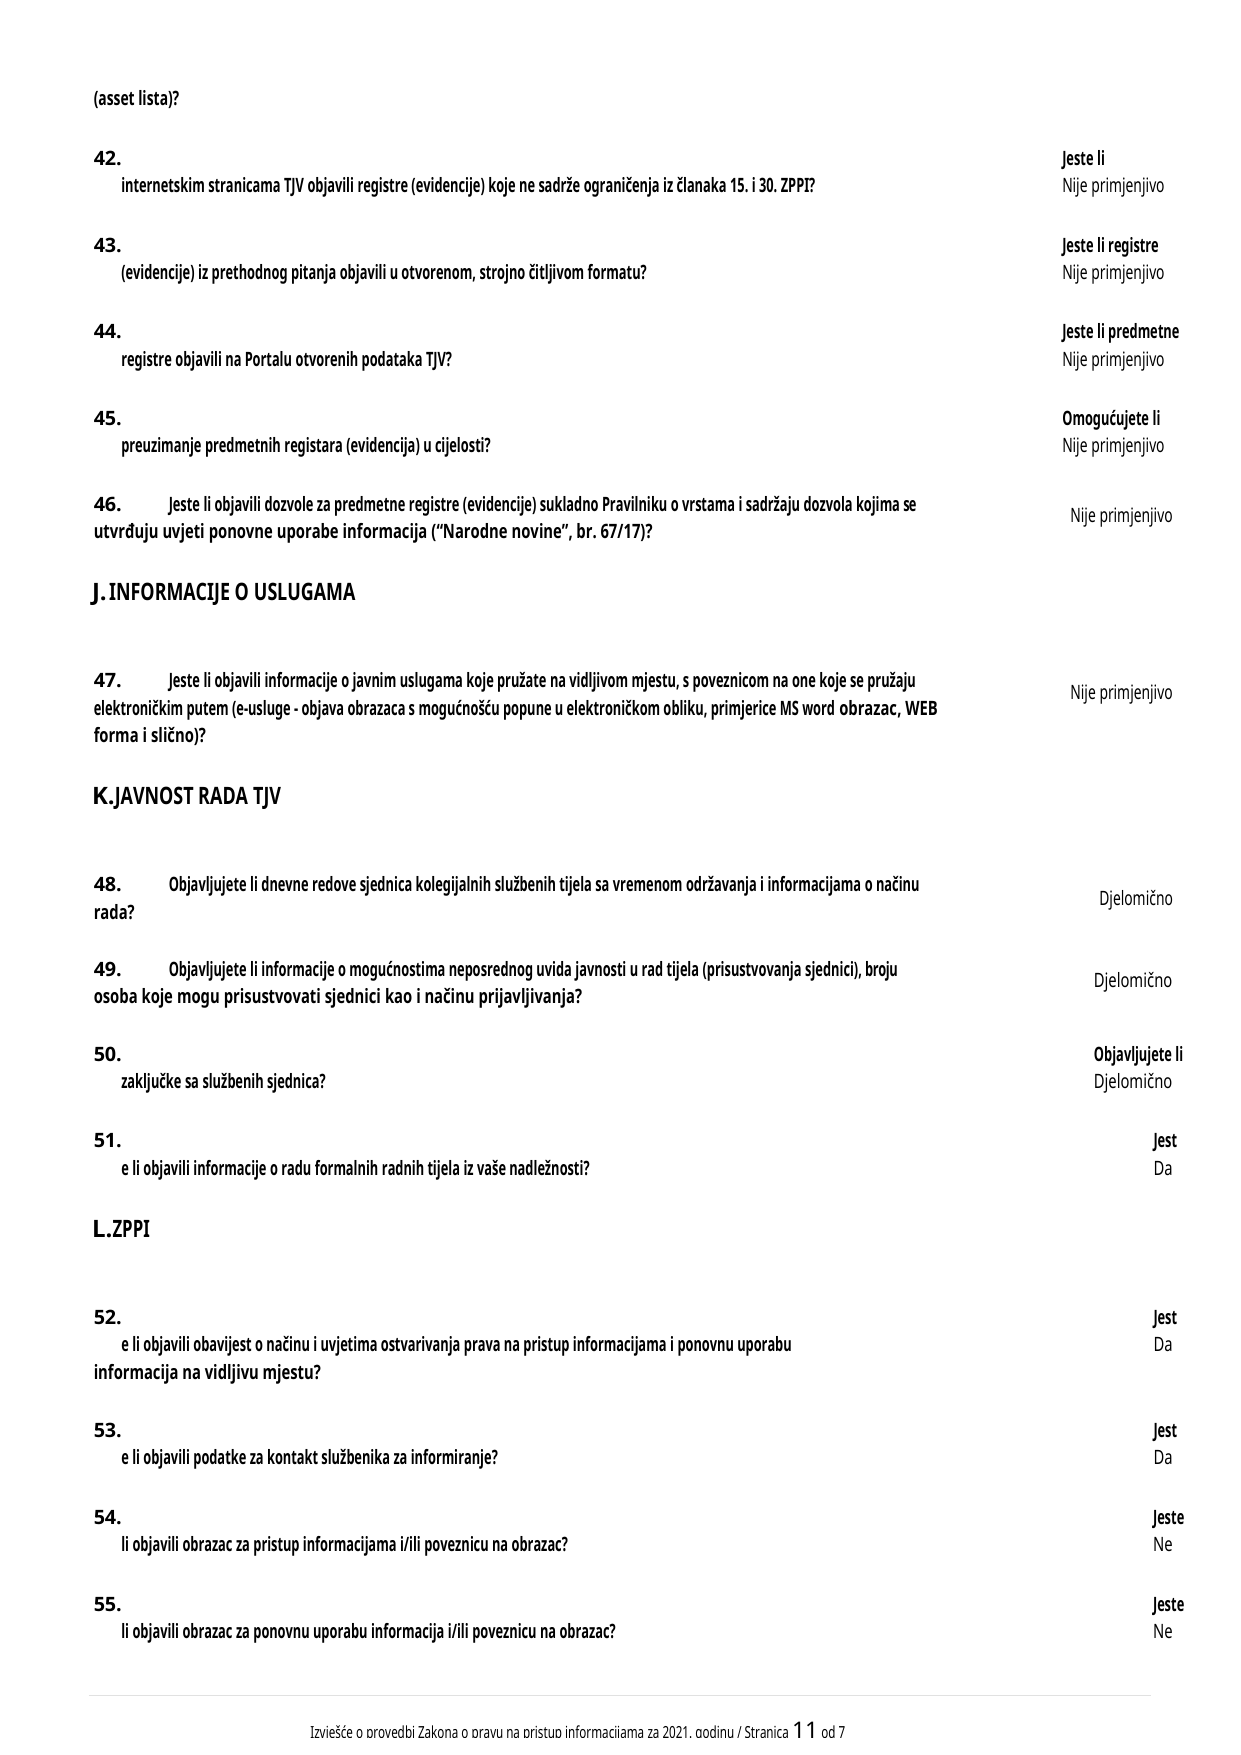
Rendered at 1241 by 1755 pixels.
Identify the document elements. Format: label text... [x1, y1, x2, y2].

list Jeste li registre (evidencije) iz prethodnog pitanja objavili u otvorenom, strojno čitljivom formatu? Nije primjenjivo [93, 231, 1184, 285]
list Jeste li objavili dozvole za predmetne registre (evidencije) sukladno Pravilniku o vrstama i sadržaju dozvola kojima se utvrđuju uvjeti ponovne uporabe informacija (“Narodne novine”, br. 67/17)? [93, 490, 955, 544]
list Omogućujete li preuzimanje predmetnih registara (evidencija) u cijelosti? Nije primjenjivo [93, 404, 1184, 458]
list Jeste li objavili obavijest o načinu i uvjetima ostvarivanja prava na pristup informacijama i ponovnu uporabu Da [93, 1303, 1184, 1357]
list Jeste li objavili obrazac za ponovnu uporabu informacija i/ili poveznicu na obrazac? Ne [93, 1590, 1184, 1644]
list Objavljujete li informacije o mogućnostima neposrednog uvida javnosti u rad tijela (prisustvovanja sjednici), broju osoba koje mogu prisustvovati sjednici kao i načinu prijavljivanja? [93, 955, 927, 1010]
list Objavljujete li zaključke sa službenih sjednica? Djelomično [93, 1040, 1184, 1094]
list INFORMACIJE O USLUGAMA [92, 575, 959, 607]
list Jeste li objavili informacije o radu formalnih radnih tijela iz vaše nadležnosti? Da [93, 1127, 1184, 1181]
list JAVNOST RADA TJV [92, 779, 959, 811]
list Jeste li objavili podatke za kontakt službenika za informiranje? Da [93, 1417, 1184, 1471]
text Nije primjenjivo [1047, 501, 1173, 528]
list ZPPI [92, 1211, 1184, 1244]
list Jeste li internetskim stranicama TJV objavili registre (evidencije) koje ne sadrže ograničenja iz članaka 15. i 30. ZPPI? Nije primjenjivo [93, 144, 1184, 198]
text informacija na vidljivu mjestu? [93, 1358, 1184, 1385]
text Nije primjenjivo [1047, 679, 1173, 706]
list Objavljujete li dnevne redove sjednica kolegijalnih službenih tijela sa vremenom održavanja i informacijama o načinu rada? [93, 871, 951, 925]
text (asset lista)? [93, 84, 1184, 112]
list Jeste li objavili informacije o javnim uslugama koje pružate na vidljivom mjestu, s poveznicom na one koje se pružaju elektroničkim putem (e-usluge - objava obrazaca s mogućnošću popune u elektroničkom obliku, primjerice MS word obrazac, WEB forma i slično)? [93, 666, 950, 748]
text Djelomično [1094, 966, 1184, 993]
list Jeste li objavili obrazac za pristup informacijama i/ili poveznicu na obrazac? Ne [93, 1503, 1184, 1557]
list Jeste li predmetne registre objavili na Portalu otvorenih podataka TJV? Nije primjenjivo [93, 318, 1184, 372]
text Djelomično [1047, 884, 1173, 911]
